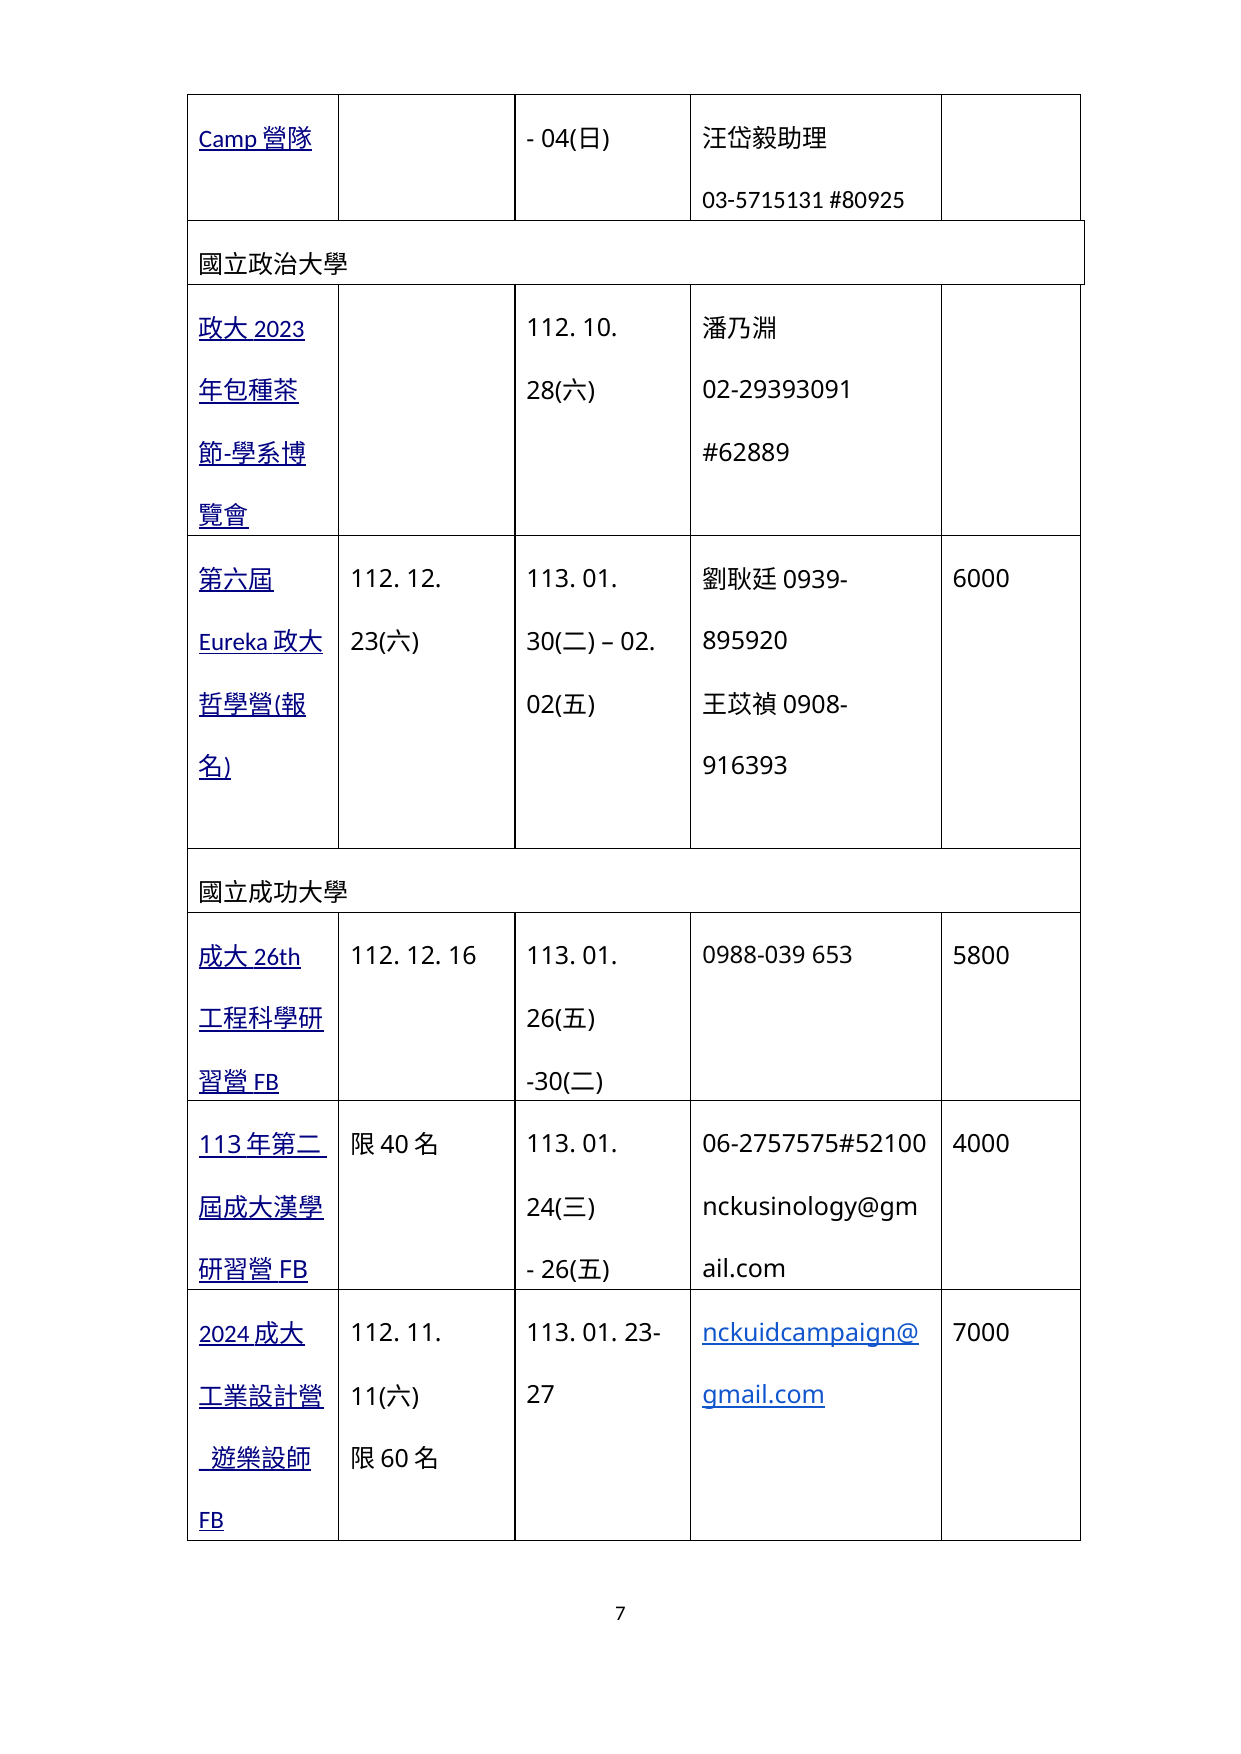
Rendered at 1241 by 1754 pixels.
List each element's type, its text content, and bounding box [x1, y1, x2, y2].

table_cell 0988-039 653 [691, 913, 941, 1100]
table_cell 06-2757575#52100 nckusinology@gmail.com [691, 1101, 941, 1289]
table_cell [1081, 285, 1085, 535]
table_cell 112. 12. 16 [339, 913, 514, 1100]
table_cell [942, 95, 1080, 220]
table_cell [1081, 1289, 1085, 1540]
table_cell 潘乃淵 02-29393091 #62889 [691, 285, 941, 535]
table_cell [942, 285, 1080, 535]
table_cell [339, 285, 514, 535]
table_cell 汪岱毅助理 03-5715131 #80925 [691, 95, 941, 220]
table_cell 112. 11. 11(六) 限60名 [339, 1290, 514, 1540]
table_cell Camp營隊 [188, 95, 338, 220]
table_cell - 04(日) [516, 95, 690, 220]
table_cell 國立政治大學 [188, 221, 1084, 284]
table_cell [1081, 1100, 1085, 1289]
table_cell 6000 [942, 536, 1080, 848]
table_cell 2024成大工業設計營_遊樂設師FB [188, 1290, 338, 1540]
table_cell 113. 01. 30(二) – 02. 02(五) [516, 536, 690, 848]
table_cell 113. 01. 24(三) - 26(五) [516, 1101, 690, 1289]
table_cell [1081, 94, 1085, 220]
table_cell 5800 [942, 913, 1080, 1100]
table_cell nckuidcampaign@gmail.com [691, 1290, 941, 1540]
table_cell 劉耿廷 0939-895920 王苡禎 0908-916393 [691, 536, 941, 848]
table_cell 限40名 [339, 1101, 514, 1289]
table_cell 國立成功大學 [188, 849, 1080, 912]
table_cell 113. 01. 26(五) -30(二) [516, 913, 690, 1100]
table_cell 4000 [942, 1101, 1080, 1289]
table_cell [1081, 848, 1085, 912]
table_cell 7000 [942, 1290, 1080, 1540]
table_cell 112. 10. 28(六) [516, 285, 690, 535]
table_cell 政大2023年包種茶節-學系博覽會 [188, 285, 338, 535]
table_cell [1081, 912, 1085, 1100]
table_cell 第六屆Eureka政大哲學營(報名) [188, 536, 338, 848]
table_cell 成大26th工程科學研習營FB [188, 913, 338, 1100]
table_cell [1081, 535, 1085, 848]
table_cell 112. 12. 23(六) [339, 536, 514, 848]
table_cell 113年第二 屆成大漢學研習營FB [188, 1101, 338, 1289]
table_cell 113. 01. 23-27 [516, 1290, 690, 1540]
table_cell [339, 95, 514, 220]
